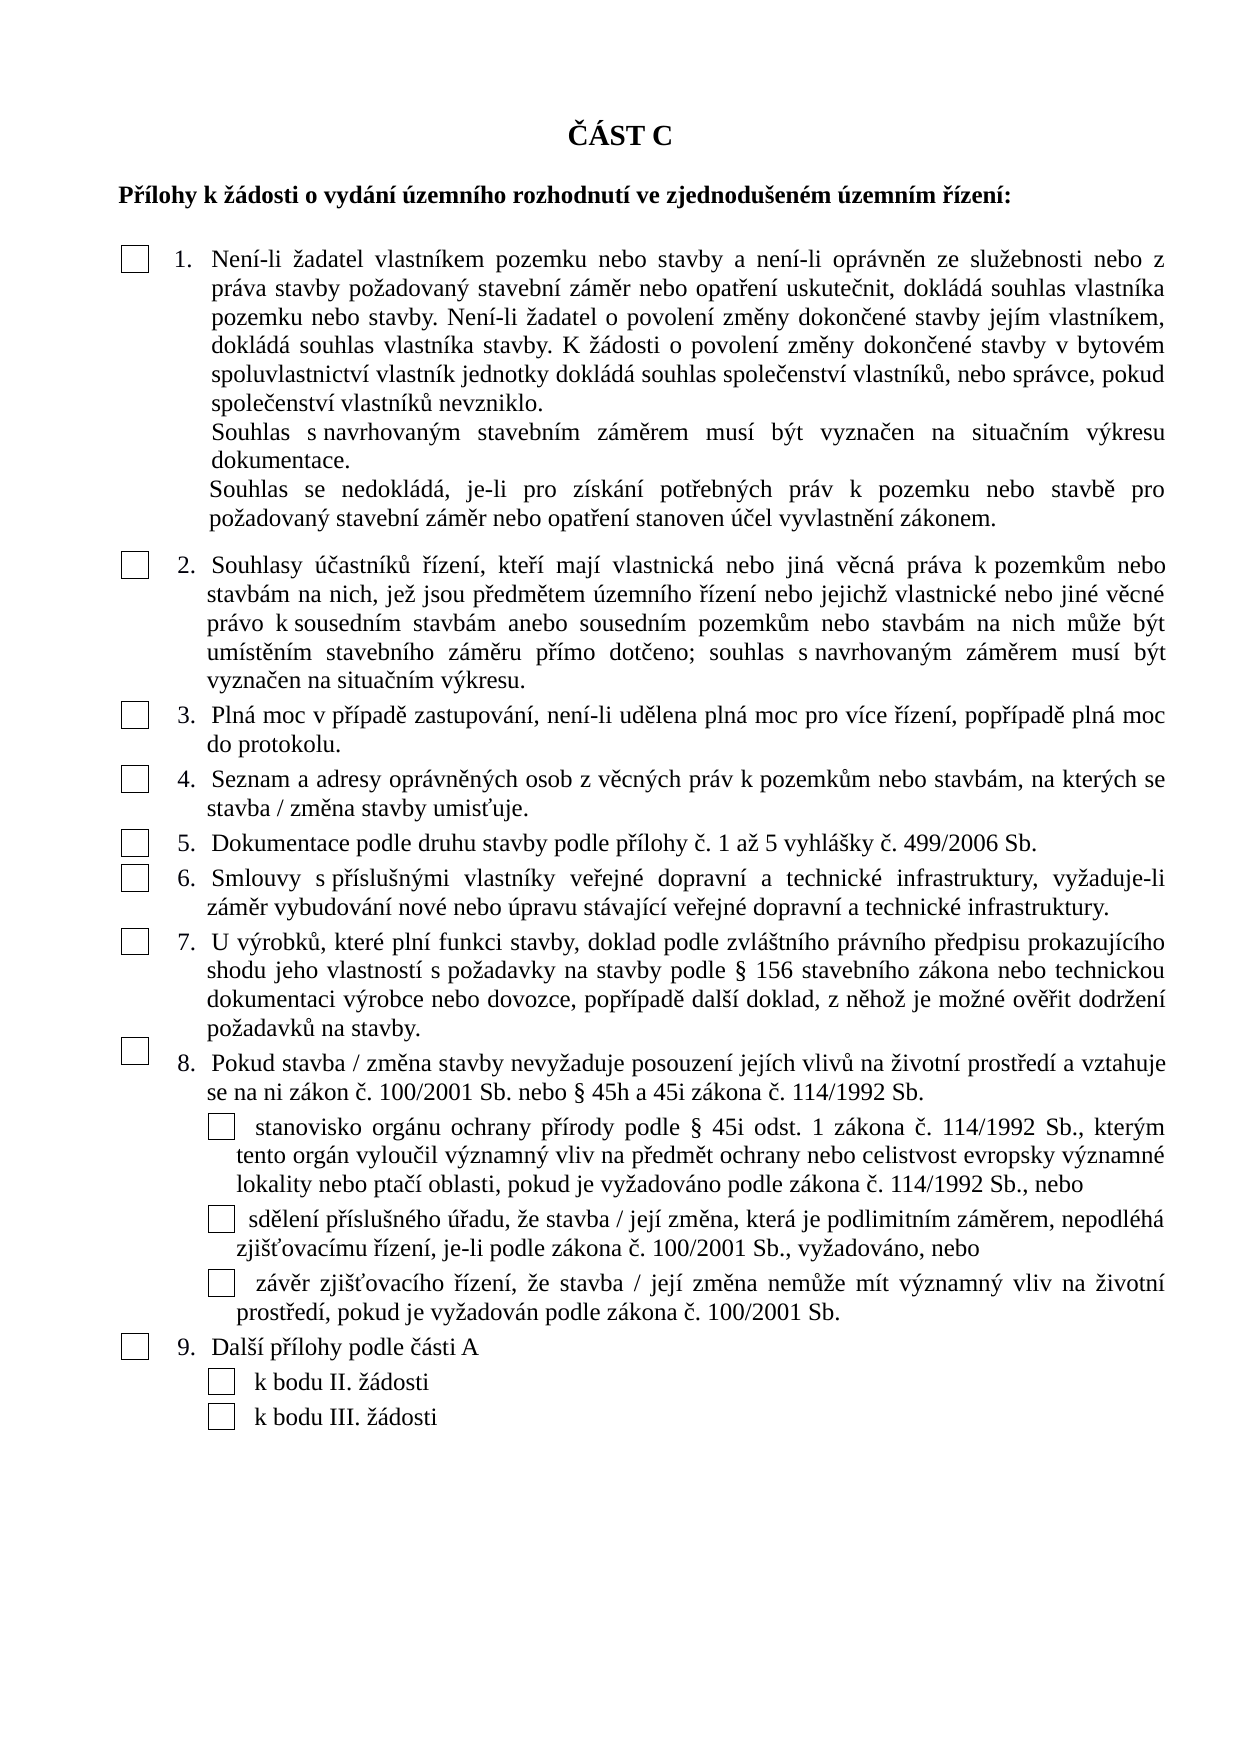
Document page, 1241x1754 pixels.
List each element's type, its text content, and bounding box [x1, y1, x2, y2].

table_cell Dokumentace podle druhu stavby podle přílohy č. 1 až 5 vyhlášky č. 499/2006 Sb. [162, 822, 1177, 857]
table_header Není-li žadatel vlastníkem pozemku nebo stavby a není-li oprávněn ze služebnosti nebo z práva stavby požadovaný stavební záměr nebo opatření uskutečnit, dokládá souhlas vlastníka pozemku nebo stavby. Není-li žadatel o povolení změny dokončené stavby jejím vlastníkem, dokládá souhlas vlastníka stavby. K žádosti o povolení změny dokončené stavby v bytovém spoluvlastnictví vlastník jednotky dokládá souhlas společenství vlastníků, nebo správce, pokud společenství vlastníků nevzniklo. Souhlas s navrhovaným stavebním záměrem musí být vyznačen na situačním výkresu dokumentace. Souhlas se nedokládá, je-li pro získání potřebných práv k pozemku nebo stavbě pro požadovaný stavební záměr nebo opatření stanoven účel vyvlastnění zákonem. [162, 238, 1177, 544]
table_cell U výrobků, které plní funkci stavby, doklad podle zvláštního právního předpisu prokazujícího shodu jeho vlastností s požadavky na stavby podle § 156 stavebního zákona nebo technickou dokumentaci výrobce nebo dovozce, popřípadě další doklad, z něhož je možné ověřit dodržení požadavků na stavby. Pokud stavba / změna stavby nevyžaduje posouzení jejích vlivů na životní prostředí a vztahuje se na ni zákon č. 100/2001 Sb. nebo § 45h a 45i zákona č. 114/1992 Sb. stanovisko orgánu ochrany přírody podle § 45i odst. 1 zákona č. 114/1992 Sb., kterým tento orgán vyloučil významný vliv na předmět ochrany nebo celistvost evropsky významné lokality nebo ptačí oblasti, pokud je vyžadováno podle zákona č. 114/1992 Sb., nebo sdělení příslušného úřadu, že stavba / její změna, která je podlimitním záměrem, nepodléhá zjišťovacímu řízení, je-li podle zákona č. 100/2001 Sb., vyžadováno, nebo závěr zjišťovacího řízení, že stavba / její změna nemůže mít významný vliv na životní prostředí, pokud je vyžadován podle zákona č. 100/2001 Sb. [162, 920, 1177, 1325]
table_cell Souhlasy účastníků řízení, kteří mají vlastnická nebo jiná věcná práva k pozemkům nebo stavbám na nich, jež jsou předmětem územního řízení nebo jejichž vlastnické nebo jiné věcné právo k sousedním stavbám anebo sousedním pozemkům nebo stavbám na nich může být umístěním stavebního záměru přímo dotčeno; souhlas s navrhovaným záměrem musí být vyznačen na situačním výkresu. [162, 544, 1177, 694]
table_cell [106, 1325, 162, 1570]
table_cell [106, 920, 162, 1325]
text ČÁST C [118, 118, 1122, 152]
table_cell Další přílohy podle části A k bodu II. žádosti k bodu III. žádosti [162, 1325, 1177, 1570]
table_cell [106, 694, 162, 758]
table_cell Plná moc v případě zastupování, není-li udělena plná moc pro více řízení, popřípadě plná moc do protokolu. [162, 694, 1177, 758]
text Přílohy k žádosti o vydání územního rozhodnutí ve zjednodušeném územním řízení: [118, 180, 1122, 209]
table_cell [122, 830, 148, 856]
table_cell [106, 544, 162, 694]
table_cell Seznam a adresy oprávněných osob z věcných práv k pozemkům nebo stavbám, na kterých se stavba / změna stavby umisťuje. [162, 758, 1177, 822]
table_cell [106, 758, 162, 822]
table_cell [106, 857, 162, 920]
table_header [106, 238, 162, 544]
table_cell [106, 822, 162, 857]
table_cell Smlouvy s příslušnými vlastníky veřejné dopravní a technické infrastruktury, vyžaduje-li záměr vybudování nové nebo úpravu stávající veřejné dopravní a technické infrastruktury. [162, 857, 1177, 920]
